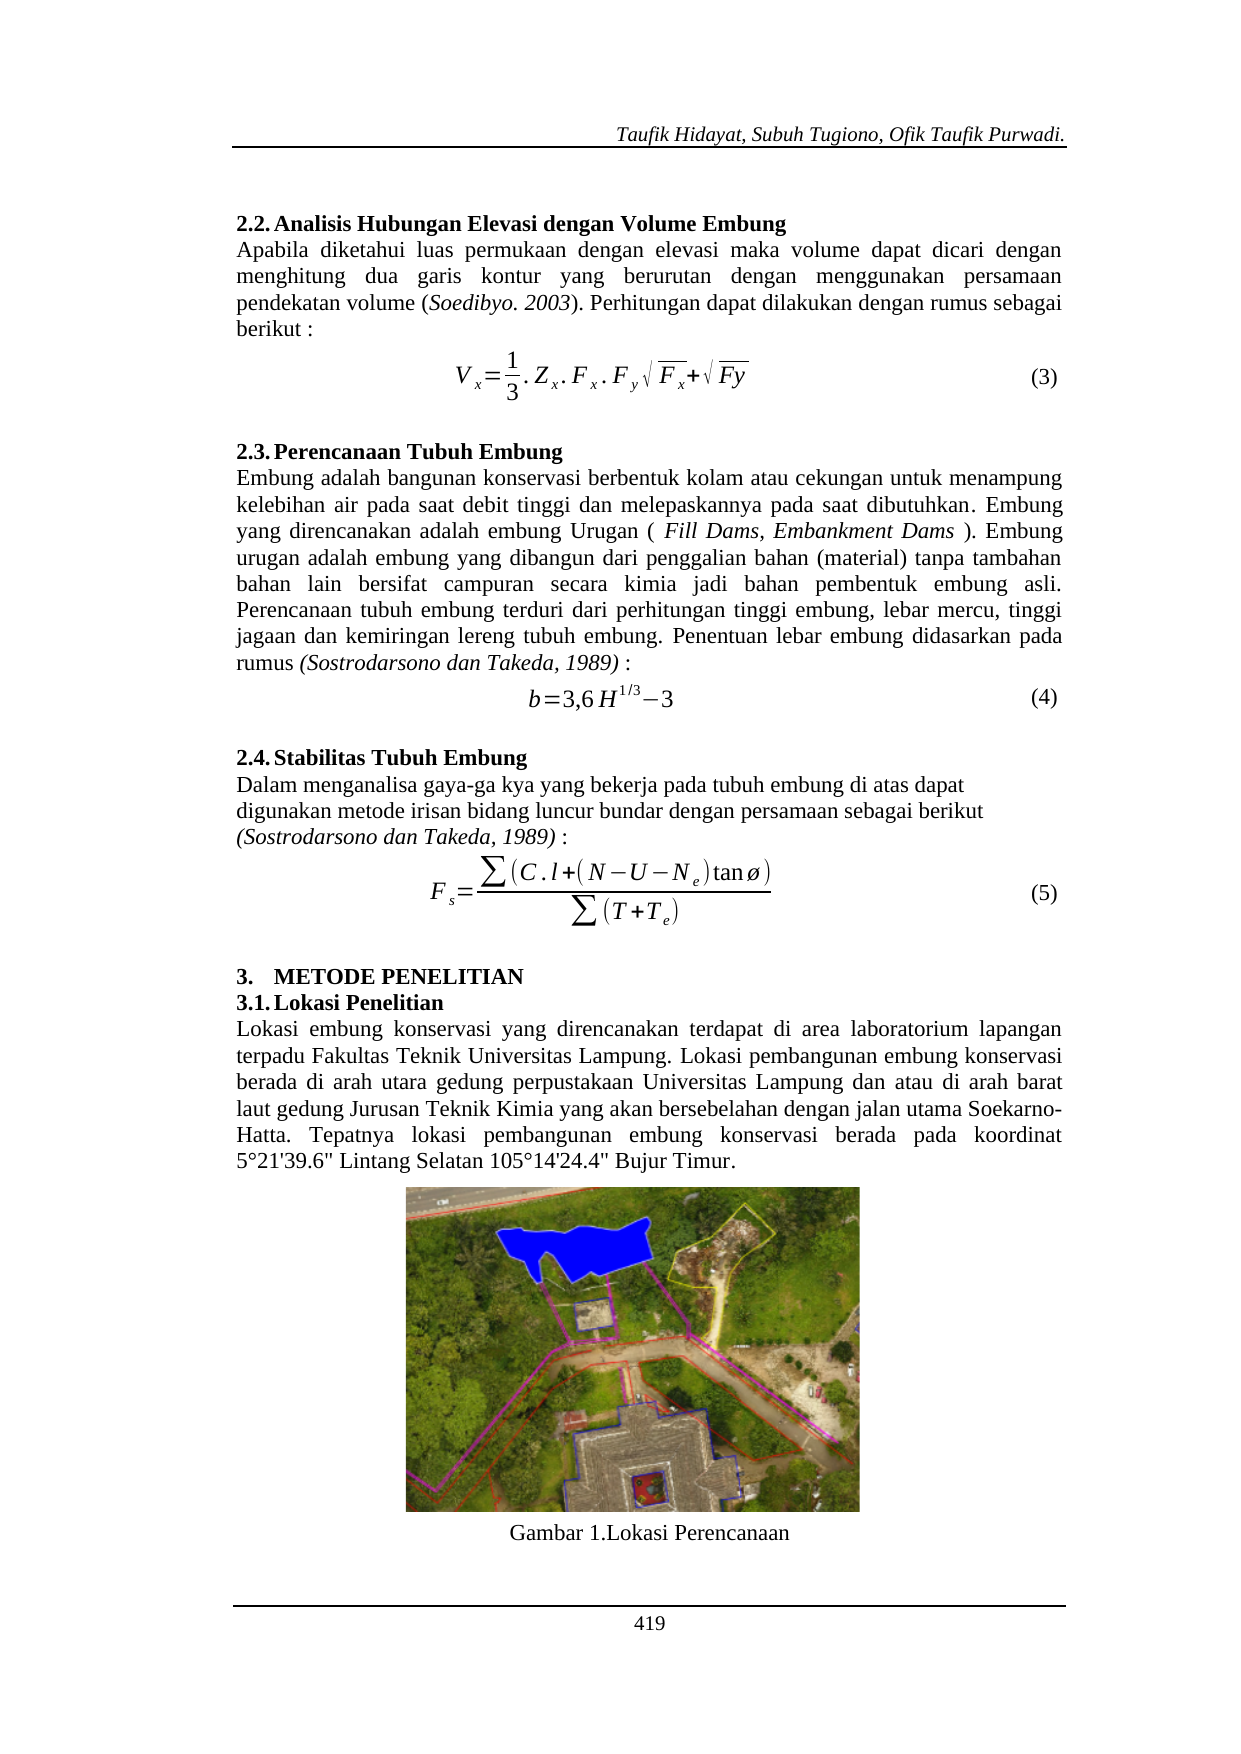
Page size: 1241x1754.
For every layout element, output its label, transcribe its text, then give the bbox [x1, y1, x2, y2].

text Gambar 1.Lokasi Perencanaan [236, 1519, 1063, 1545]
table_header [236, 341, 971, 412]
list Lokasi Penelitian [236, 989, 1063, 1016]
text Lokasi embung konservasi yang direncanakan terdapat di area laboratorium lapangan terpadu Fakultas Teknik Universitas Lampung. Lokasi pembangunan embung konservasi berada di arah utara gedung perpustakaan Universitas Lampung dan atau di arah barat laut gedung Jurusan Teknik Kimia yang akan bersebelahan dengan jalan utama Soekarno-Hatta. Tepatnya lokasi pembangunan embung konservasi berada pada koordinat 5°21'39.6" Lintang Selatan 105°14'24.4" Bujur Timur. [236, 1016, 1063, 1174]
picture [405, 1187, 860, 1512]
table_header (5) [971, 850, 1063, 934]
list Analisis Hubungan Elevasi dengan Volume Embung [236, 209, 1063, 236]
list Stabilitas Tubuh Embung [236, 744, 1063, 771]
text Dalam menganalisa gaya-ga kya yang bekerja pada tubuh embung di atas dapat digunakan metode irisan bidang luncur bundar dengan persamaan sebagai berikut (Sostrodarsono dan Takeda, 1989) : [236, 771, 1063, 850]
table_header (3) [971, 341, 1063, 412]
table_header (4) [971, 675, 1063, 718]
text Embung adalah bangunan konservasi berbentuk kolam atau cekungan untuk menampung kelebihan air pada saat debit tinggi dan melepaskannya pada saat dibutuhkan. Embung yang direncanakan adalah embung Urugan ( Fill Dams, Embankment Dams ). Embung urugan adalah embung yang dibangun dari penggalian bahan (material) tanpa tambahan bahan lain bersifat campuran secara kimia jadi bahan pembentuk embung asli. Perencanaan tubuh embung terduri dari perhitungan tinggi embung, lebar mercu, tinggi jagaan dan kemiringan lereng tubuh embung. Penentuan lebar embung didasarkan pada rumus (Sostrodarsono dan Takeda, 1989) : [236, 464, 1063, 675]
list Perencanaan Tubuh Embung [236, 438, 1063, 464]
table_header [236, 675, 971, 718]
list METODE PENELITIAN [236, 963, 1063, 989]
list Apabila diketahui luas permukaan dengan elevasi maka volume dapat dicari dengan menghitung dua garis kontur yang berurutan dengan menggunakan persamaan pendekatan volume (Soedibyo. 2003). Perhitungan dapat dilakukan dengan rumus sebagai berikut : [236, 236, 1063, 341]
table_header [236, 850, 971, 934]
